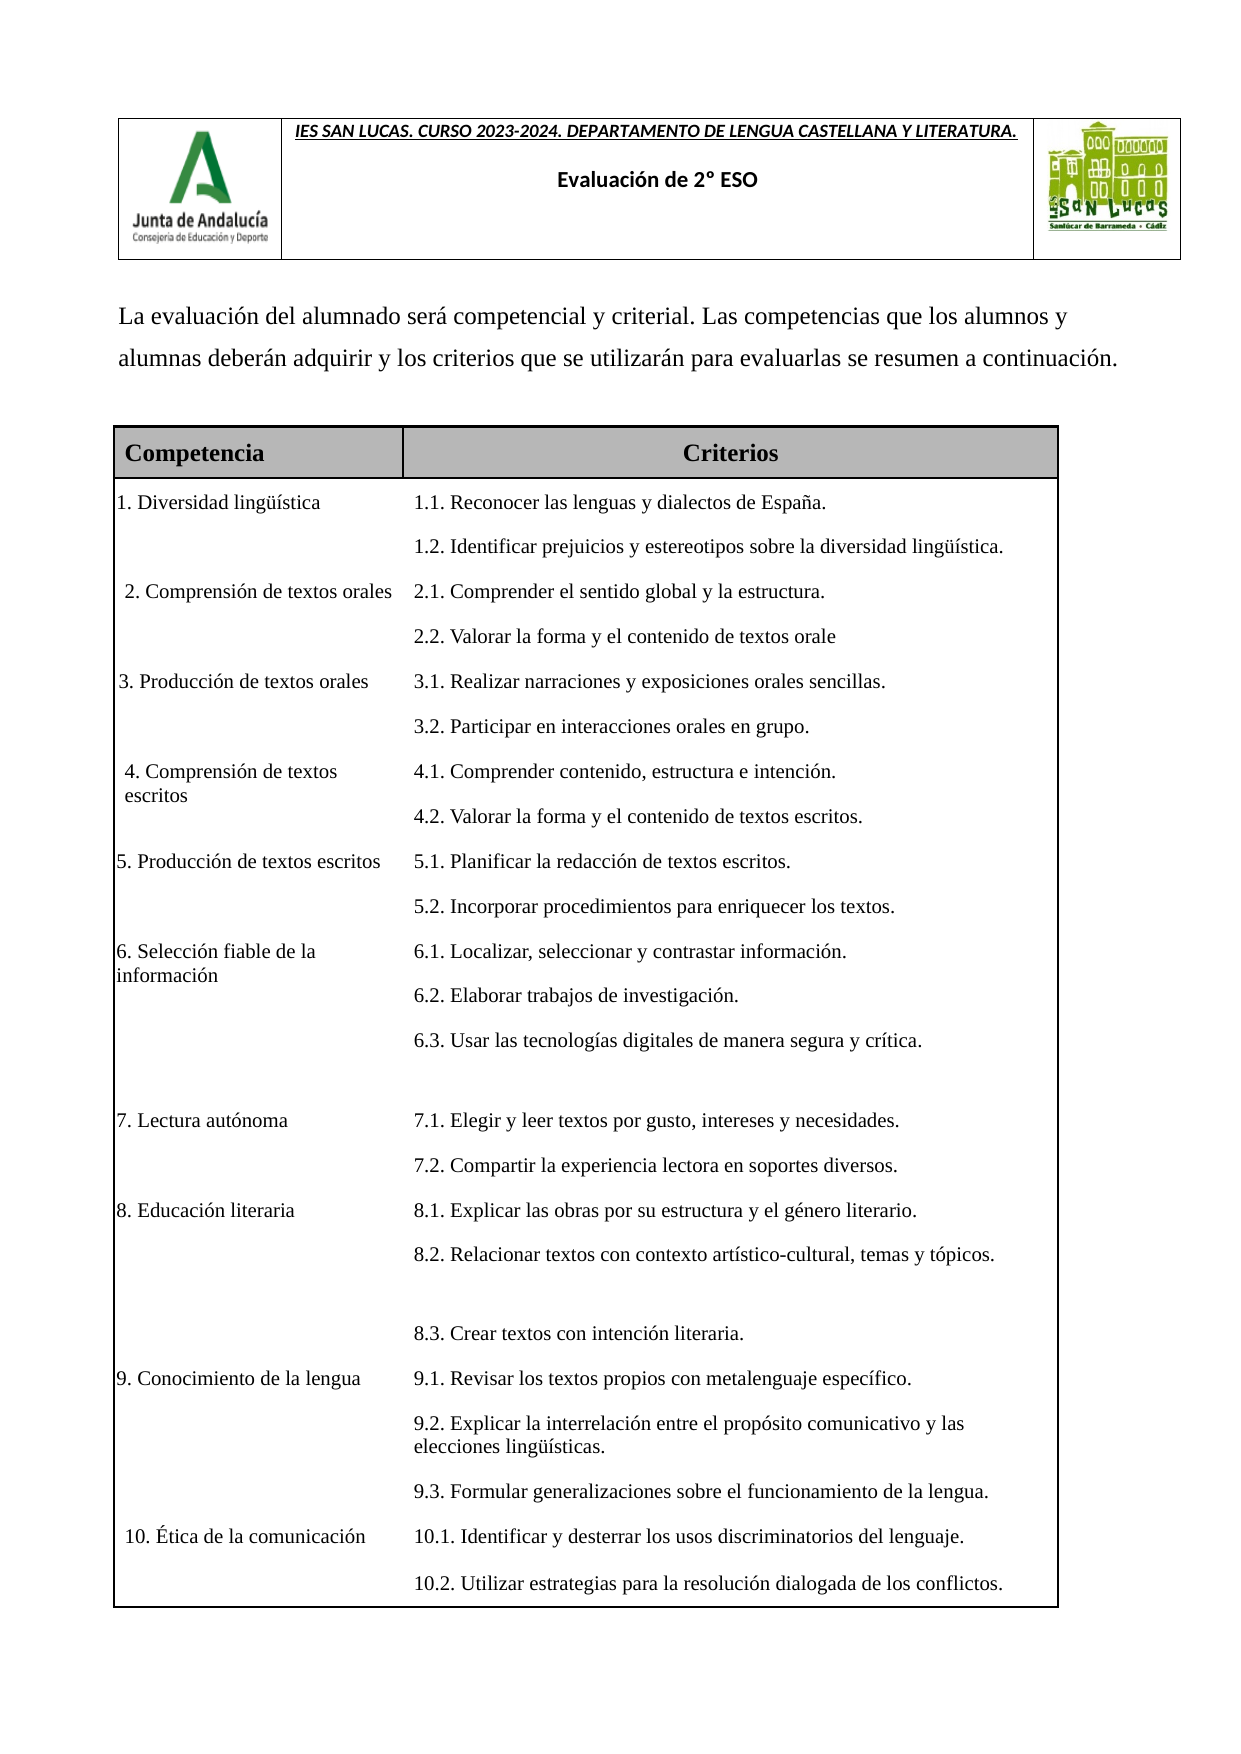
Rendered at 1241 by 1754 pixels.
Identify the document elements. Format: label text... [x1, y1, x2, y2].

table_cell 2. Comprensión de textos orales [115, 569, 403, 659]
table_cell 3.2. Participar en interacciones orales en grupo. [403, 704, 1057, 748]
table_cell 1.2. Identificar prejuicios y estereotipos sobre la diversidad lingüística. [403, 524, 1057, 569]
table_cell 4.1. Comprender contenido, estructura e intención. [403, 749, 1057, 793]
table_cell 9.2. Explicar la interrelación entre el propósito comunicativo y las elecciones lingüísticas. [403, 1400, 1057, 1469]
picture [1046, 119, 1171, 231]
table_header Competencia [115, 428, 402, 477]
table_cell 10.1. Identificar y desterrar los usos discriminatorios del lenguaje. [403, 1514, 1057, 1559]
table_cell 5.1. Planificar la redacción de textos escritos. [403, 838, 1057, 883]
table_cell 6.2. Elaborar trabajos de investigación. [403, 973, 1057, 1018]
table_cell 7. Lectura autónoma [115, 1097, 403, 1187]
table_cell 6.3. Usar las tecnologías digitales de manera segura y crítica. [403, 1018, 1057, 1097]
text La evaluación del alumnado será competencial y criterial. Las competencias que los alumnos y alumnas deberán adquirir y los criterios que se utilizarán para evaluarlas se resumen a continuación. [118, 301, 1122, 371]
table_cell 8.2. Relacionar textos con contexto artístico-cultural, temas y tópicos. [403, 1232, 1057, 1310]
table_cell 7.1. Elegir y leer textos por gusto, intereses y necesidades. [403, 1097, 1057, 1142]
table_cell 8.3. Crear textos con intención literaria. [403, 1310, 1057, 1355]
table_cell 3.1. Realizar narraciones y exposiciones orales sencillas. [403, 659, 1057, 704]
table_cell 9.3. Formular generalizaciones sobre el funcionamiento de la lengua. [403, 1469, 1057, 1514]
table_cell 2.2. Valorar la forma y el contenido de textos orale [403, 614, 1057, 659]
table_cell 1.1. Reconocer las lenguas y dialectos de España. [403, 479, 1057, 524]
table_cell 6. Selección fiable de la información [115, 928, 403, 1097]
table_cell 8.1. Explicar las obras por su estructura y el género literario. [403, 1187, 1057, 1232]
table_header [119, 119, 281, 259]
table_cell 5.2. Incorporar procedimientos para enriquecer los textos. [403, 883, 1057, 928]
table_cell 8. Educación literaria [115, 1187, 403, 1355]
table_cell 10.2. Utilizar estrategias para la resolución dialogada de los conflictos. [403, 1559, 1057, 1606]
table_header Criterios [404, 428, 1057, 477]
table_cell 9.1. Revisar los textos propios con metalenguaje específico. [403, 1355, 1057, 1400]
table_cell 4.2. Valorar la forma y el contenido de textos escritos. [403, 794, 1057, 838]
table_cell 1. Diversidad lingüística [115, 479, 403, 569]
table_cell 3. Producción de textos orales [115, 659, 403, 748]
table_cell 9. Conocimiento de la lengua [115, 1355, 403, 1514]
table_cell 7.2. Compartir la experiencia lectora en soportes diversos. [403, 1142, 1057, 1187]
table_cell 5. Producción de textos escritos [115, 838, 403, 928]
table_cell 10. Ética de la comunicación [115, 1514, 403, 1606]
table_cell 4. Comprensión de textos escritos [115, 749, 403, 838]
picture [129, 119, 270, 244]
table_cell 2.1. Comprender el sentido global y la estructura. [403, 569, 1057, 614]
table_cell 6.1. Localizar, seleccionar y contrastar información. [403, 928, 1057, 973]
table_header [1034, 119, 1180, 259]
table_header IES SAN LUCAS. CURSO 2023-2024. DEPARTAMENTO DE LENGUA CASTELLANA Y LITERATURA. Evaluación de 2º ESO [282, 119, 1033, 259]
